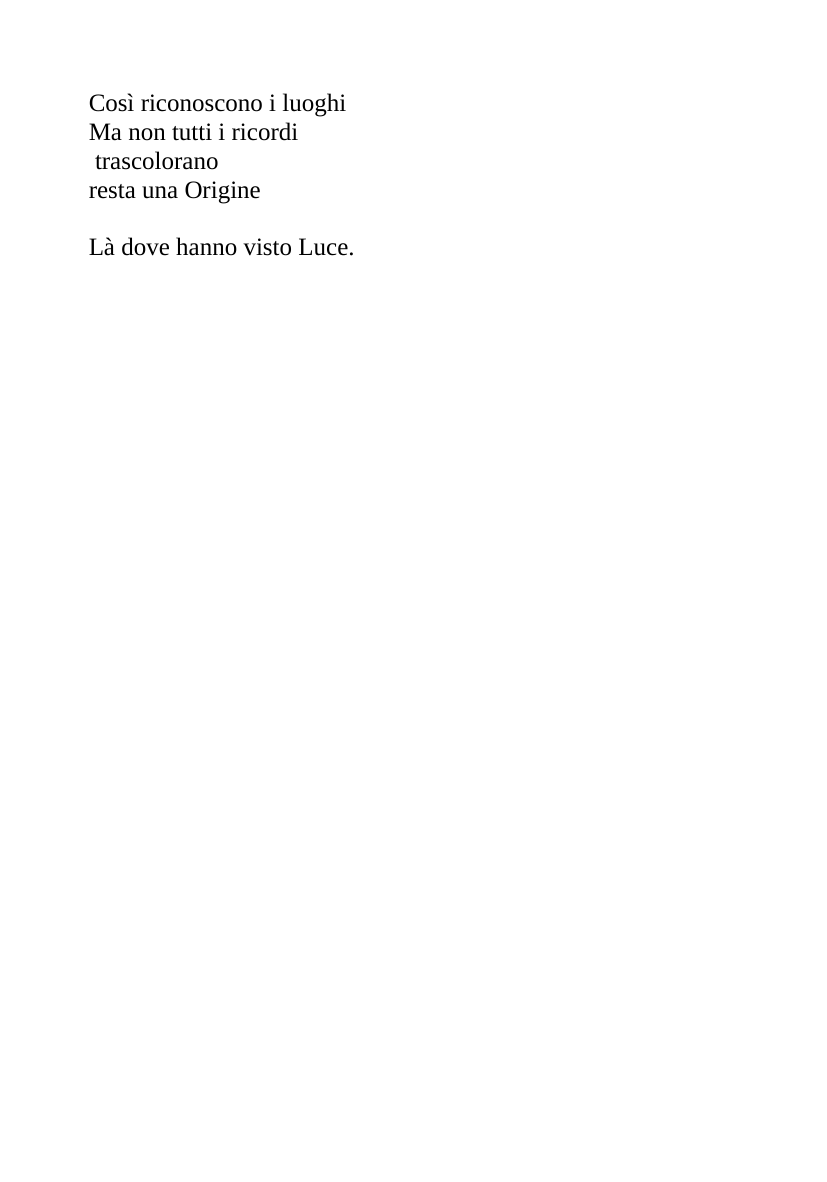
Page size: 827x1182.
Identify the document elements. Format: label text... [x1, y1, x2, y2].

text Ma non tutti i ricordi [88, 117, 738, 146]
text resta una Origine [88, 175, 738, 203]
text Così riconoscono i luoghi [88, 88, 738, 117]
text trascolorano [88, 146, 738, 175]
text Là dove hanno visto Luce. [88, 232, 738, 261]
